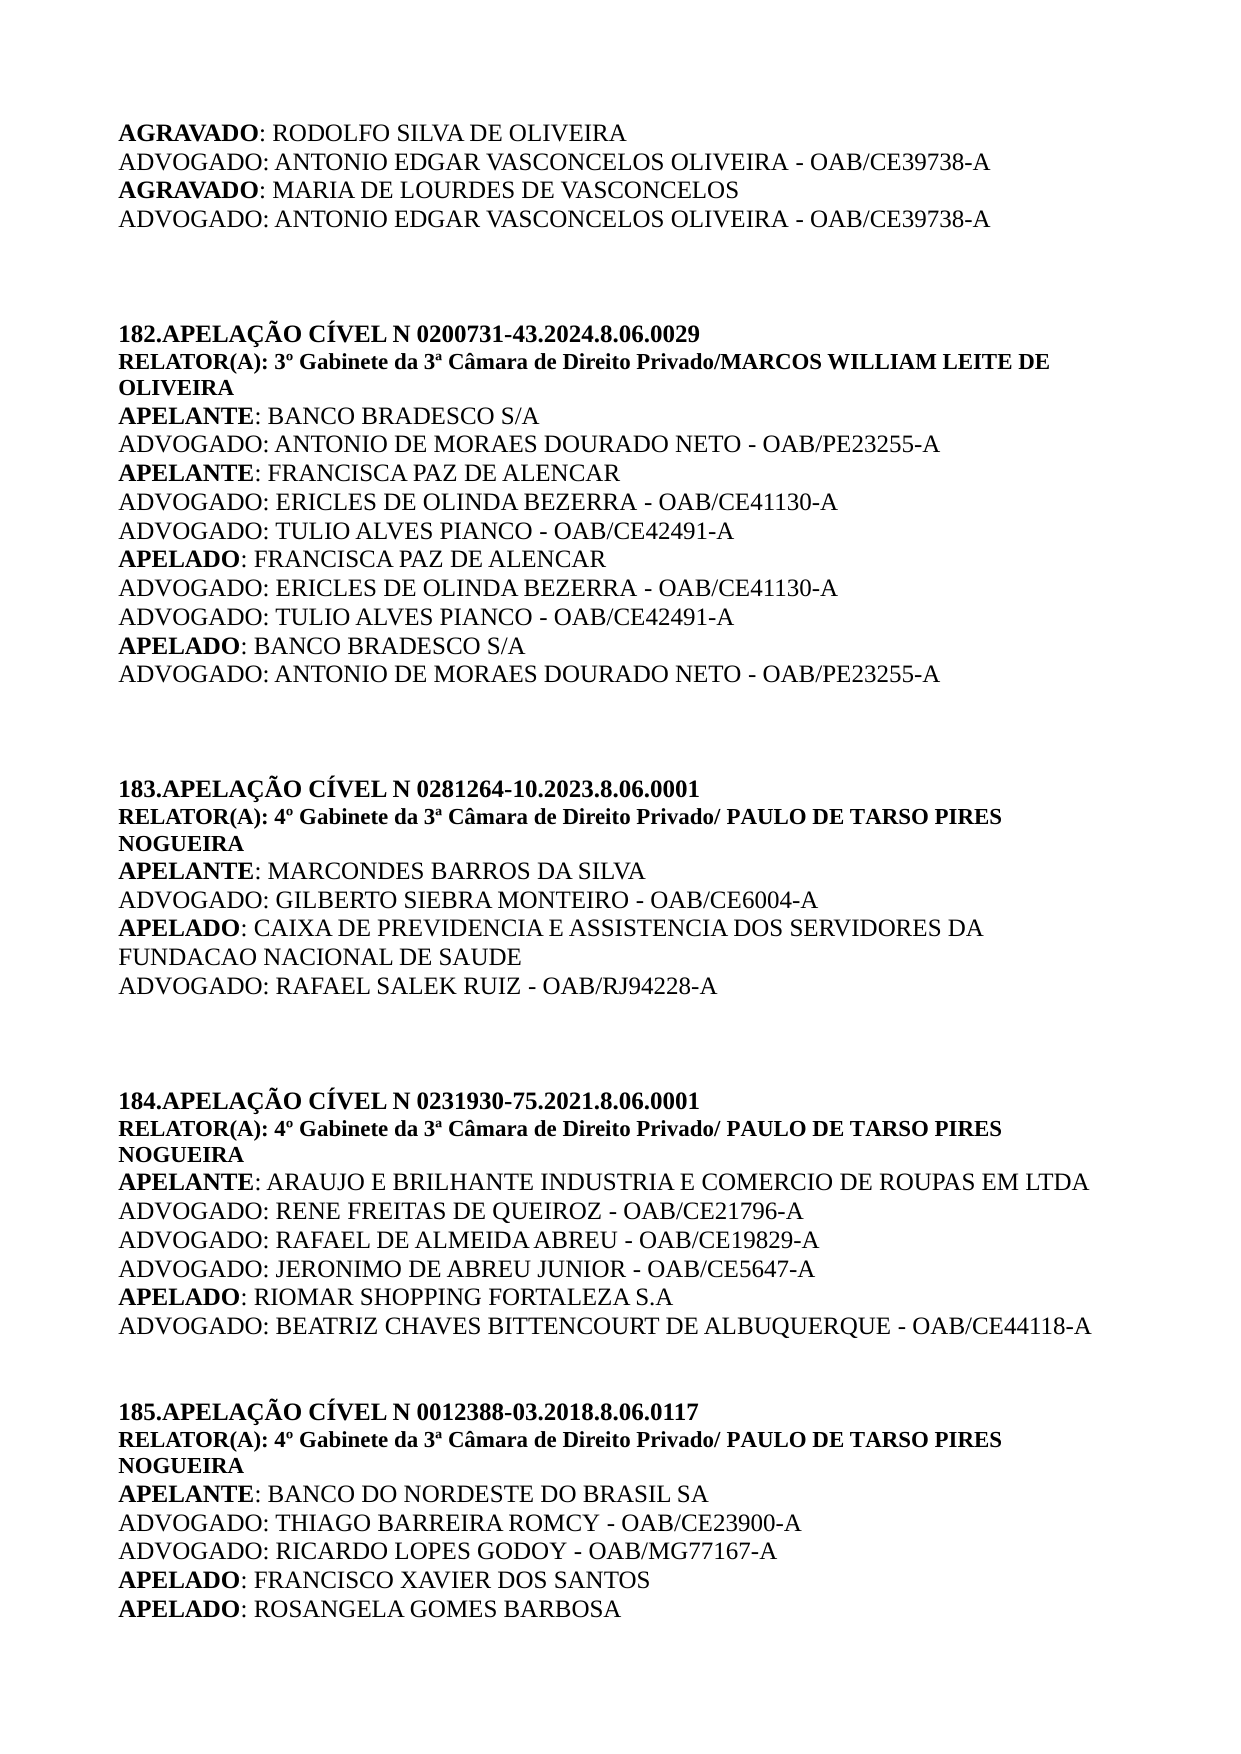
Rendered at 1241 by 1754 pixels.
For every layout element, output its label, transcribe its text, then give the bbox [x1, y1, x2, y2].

text AGRAVADO: RODOLFO SILVA DE OLIVEIRA ADVOGADO: ANTONIO EDGAR VASCONCELOS OLIVEIRA - OAB/CE39738-A AGRAVADO: MARIA DE LOURDES DE VASCONCELOS ADVOGADO: ANTONIO EDGAR VASCONCELOS OLIVEIRA - OAB/CE39738-A 182.APELAÇÃO CÍVEL N 0200731-43.2024.8.06.0029 RELATOR(A): 3º Gabinete da 3ª Câmara de Direito Privado/MARCOS WILLIAM LEITE DE OLIVEIRA APELANTE: BANCO BRADESCO S/A ADVOGADO: ANTONIO DE MORAES DOURADO NETO - OAB/PE23255-A APELANTE: FRANCISCA PAZ DE ALENCAR ADVOGADO: ERICLES DE OLINDA BEZERRA - OAB/CE41130-A ADVOGADO: TULIO ALVES PIANCO - OAB/CE42491-A APELADO: FRANCISCA PAZ DE ALENCAR ADVOGADO: ERICLES DE OLINDA BEZERRA - OAB/CE41130-A ADVOGADO: TULIO ALVES PIANCO - OAB/CE42491-A APELADO: BANCO BRADESCO S/A ADVOGADO: ANTONIO DE MORAES DOURADO NETO - OAB/PE23255-A 183.APELAÇÃO CÍVEL N 0281264-10.2023.8.06.0001 RELATOR(A): 4º Gabinete da 3ª Câmara de Direito Privado/ PAULO DE TARSO PIRES NOGUEIRA APELANTE: MARCONDES BARROS DA SILVA ADVOGADO: GILBERTO SIEBRA MONTEIRO - OAB/CE6004-A APELADO: CAIXA DE PREVIDENCIA E ASSISTENCIA DOS SERVIDORES DA FUNDACAO NACIONAL DE SAUDE ADVOGADO: RAFAEL SALEK RUIZ - OAB/RJ94228-A 184.APELAÇÃO CÍVEL N 0231930-75.2021.8.06.0001 RELATOR(A): 4º Gabinete da 3ª Câmara de Direito Privado/ PAULO DE TARSO PIRES NOGUEIRA APELANTE: ARAUJO E BRILHANTE INDUSTRIA E COMERCIO DE ROUPAS EM LTDA ADVOGADO: RENE FREITAS DE QUEIROZ - OAB/CE21796-A ADVOGADO: RAFAEL DE ALMEIDA ABREU - OAB/CE19829-A ADVOGADO: JERONIMO DE ABREU JUNIOR - OAB/CE5647-A APELADO: RIOMAR SHOPPING FORTALEZA S.A ADVOGADO: BEATRIZ CHAVES BITTENCOURT DE ALBUQUERQUE - OAB/CE44118-A 185.APELAÇÃO CÍVEL N 0012388-03.2018.8.06.0117 RELATOR(A): 4º Gabinete da 3ª Câmara de Direito Privado/ PAULO DE TARSO PIRES NOGUEIRA APELANTE: BANCO DO NORDESTE DO BRASIL SA ADVOGADO: THIAGO BARREIRA ROMCY - OAB/CE23900-A ADVOGADO: RICARDO LOPES GODOY - OAB/MG77167-A APELADO: FRANCISCO XAVIER DOS SANTOS APELADO: ROSANGELA GOMES BARBOSA [118, 118, 1122, 1623]
